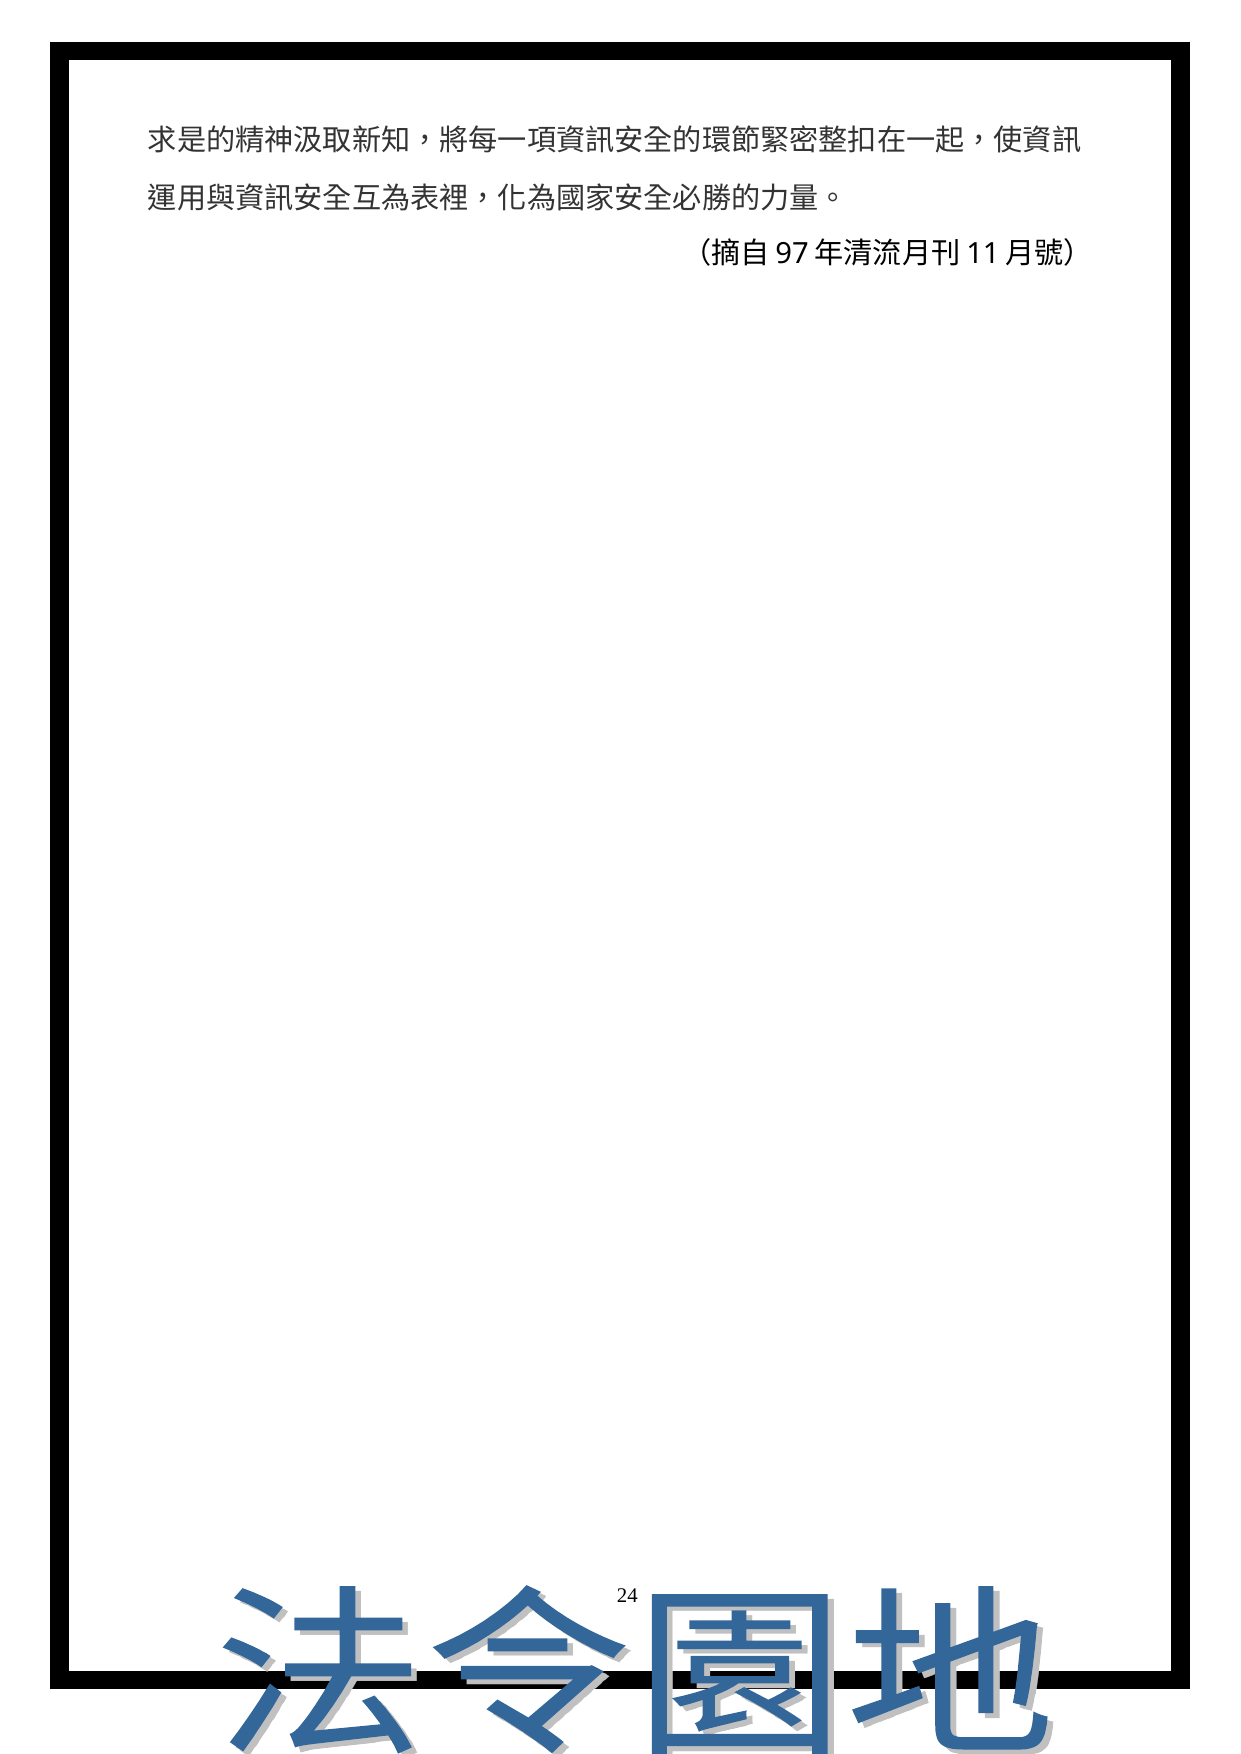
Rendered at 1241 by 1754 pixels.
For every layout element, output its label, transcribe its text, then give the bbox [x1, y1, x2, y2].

text 孫子兵法云：「勝兵先勝。」資訊戰不僅是未來軍事作戰的勝敗關鍵，更重要的是它必然是戰前之戰，且沒有平時、戰時之分。所以平時就應藉由全民保防宣導時機，教育國人從導正本身的資訊使用觀念，從具備安全警覺做起，確實落實機密防護工作，使敵諜無機可乘，這就是「先為不可勝」的道理。西方兵聖克勞塞維茨說過：「知識必須成為力量。」過去我們怎麼做，並不代表未來一定也只能這麼做，尤其在數位時代，我們必須要有開闊的心胸以及前瞻的遠見，才能在瞬息萬變的資訊洪流中，以實事求是的精神汲取新知，將每一項資訊安全的環節緊密整扣在一起，使資訊運用與資訊安全互為表裡，化為國家安全必勝的力量。 [148, 103, 1092, 220]
text （摘自97年清流月刊11月號） [148, 230, 1092, 272]
